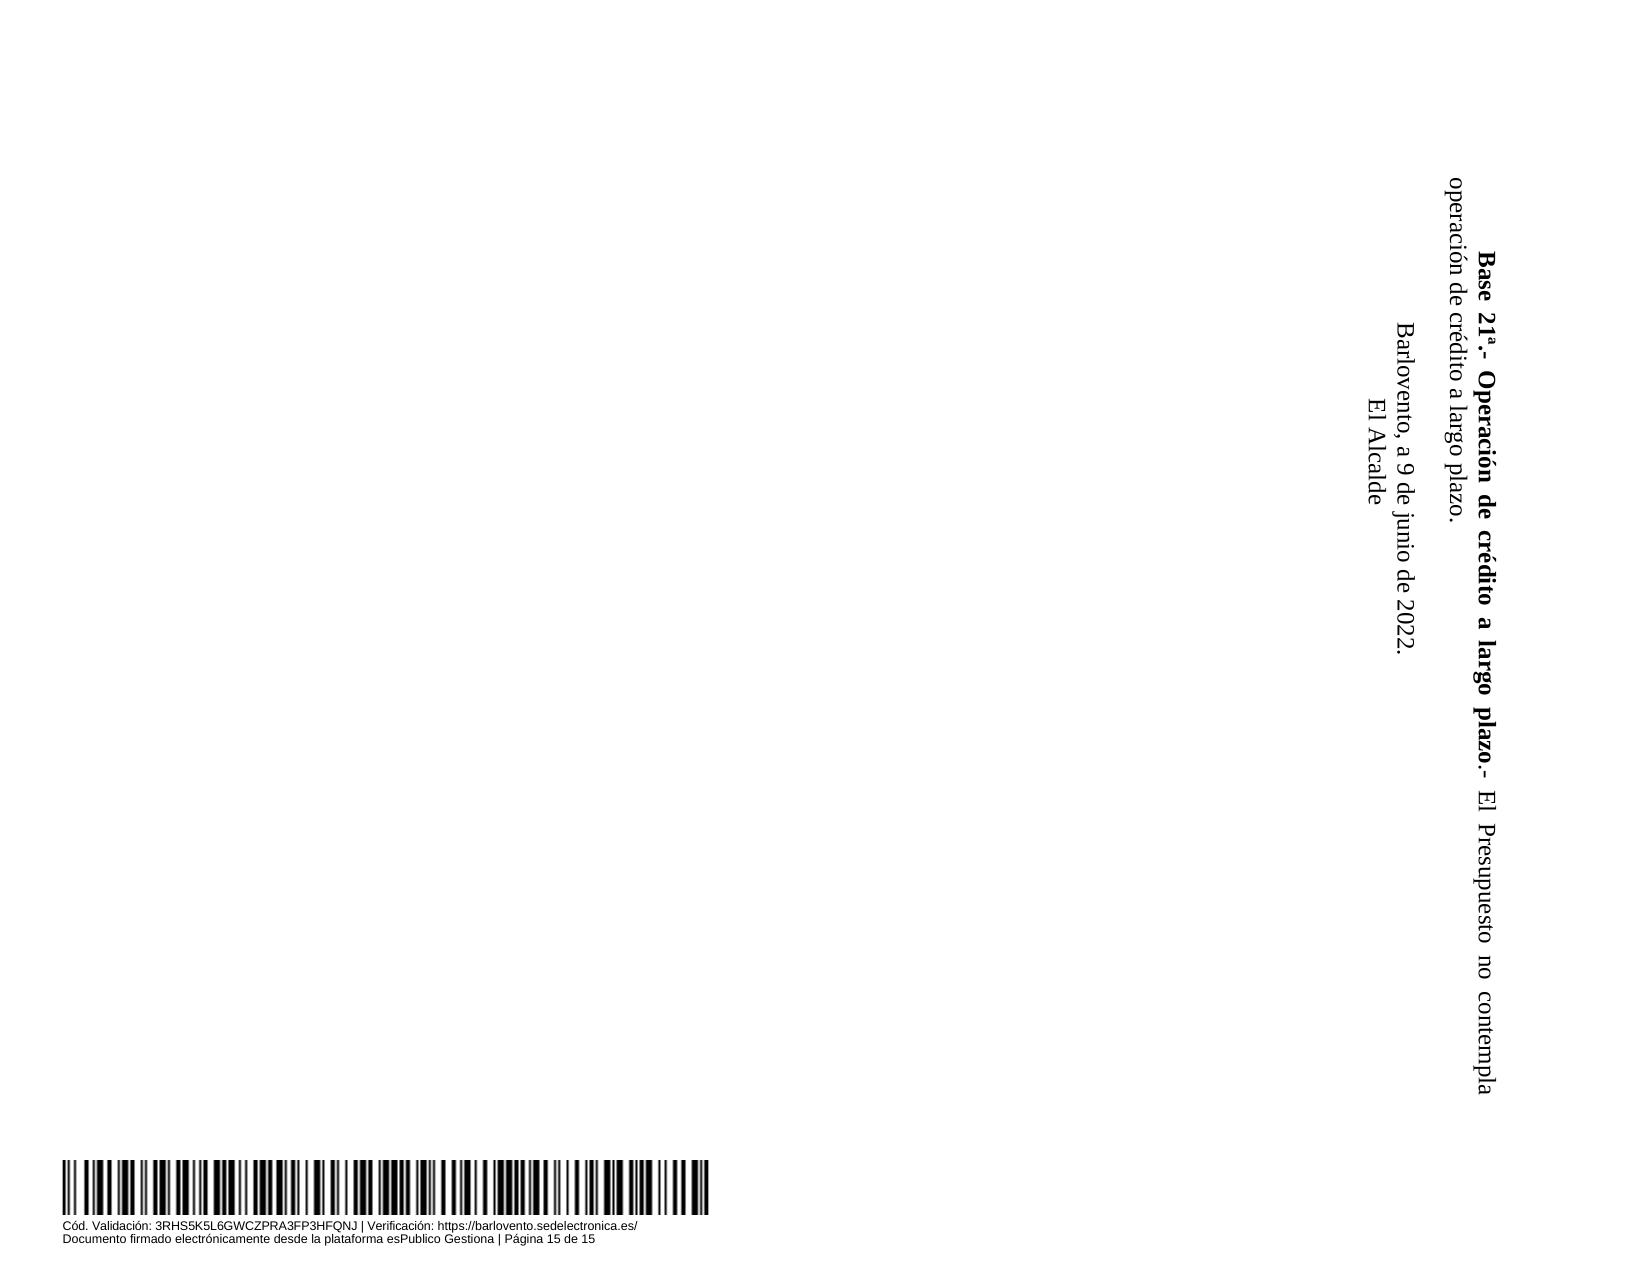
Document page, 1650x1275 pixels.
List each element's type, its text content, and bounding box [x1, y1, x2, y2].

text Cód. Validación: 3RHS5K5L6GWCZPRA3FP3HFQNJ | Verificación: https://barlovento.sedelectronica.es/ Documento firmado electrónicamente desde la plataforma esPublico Gestiona | Página 15 de 15 [62, 1221, 644, 1246]
text Barlovento, a 9 de junio de 2022. [1392, 322, 1421, 659]
text El Alcalde [1363, 399, 1392, 659]
text Base 21ª.- Operación de crédito a largo plazo.- El Presupuesto no contempla operación de crédito a largo plazo. [1445, 177, 1502, 1099]
